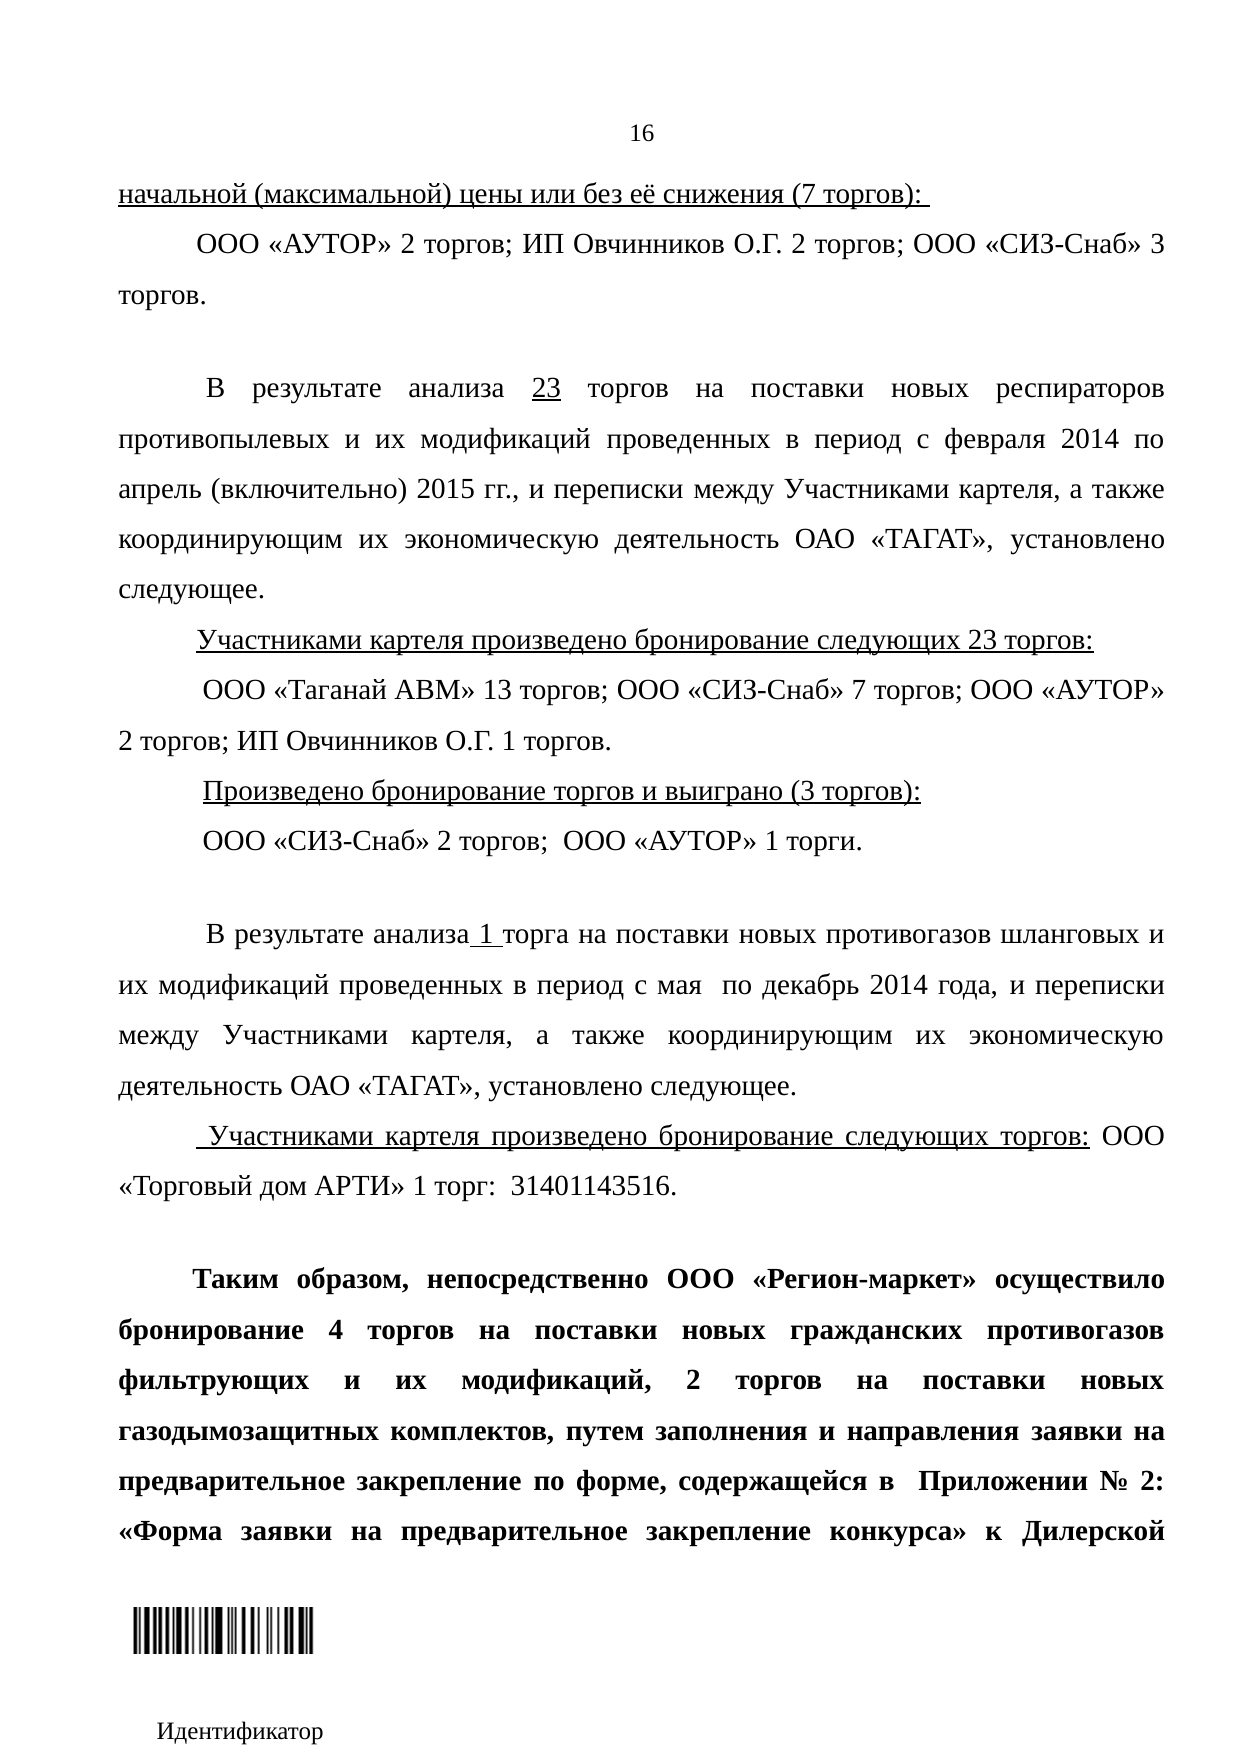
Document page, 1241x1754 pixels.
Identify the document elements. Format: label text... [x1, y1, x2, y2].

text ООО «Таганай АВМ» 13 торгов; ООО «СИЗ-Снаб» 7 торгов; ООО «АУТОР» 2 торгов; ИП Овчинников О.Г. 1 торгов. [118, 672, 1165, 756]
text В результате анализа 23 торгов на поставки новых респираторов противопылевых и их модификаций проведенных в период с февраля 2014 по апрель (включительно) 2015 гг., и переписки между Участниками картеля, а также координирующим их экономическую деятельность ОАО «ТАГАТ», установлено следующее. [118, 370, 1165, 605]
text Таким образом, непосредственно ООО «Регион-маркет» осуществило бронирование 4 торгов на поставки новых гражданских противогазов фильтрующих и их модификаций, 2 торгов на поставки новых газодымозащитных комплектов, путем заполнения и направления заявки на предварительное закрепление по форме, содержащейся в Приложении № 2: «Форма заявки на предварительное закрепление конкурса» к Дилерской [118, 1262, 1165, 1547]
subtitle ООО «СИЗ-Снаб» 2 торгов; ООО «АУТОР» 1 торги. [118, 823, 1165, 857]
text В результате анализа 1 торга на поставки новых противогазов шланговых и их модификаций проведенных в период с мая по декабрь 2014 года, и переписки между Участниками картеля, а также координирующим их экономическую деятельность ОАО «ТАГАТ», установлено следующее. [118, 917, 1165, 1101]
text Участниками картеля произведено бронирование следующих торгов: ООО «Торговый дом АРТИ» 1 торг: 31401143516. [118, 1118, 1165, 1202]
text Участниками картеля произведено бронирование следующих 23 торгов: [118, 622, 1165, 656]
text Произведено бронирование торгов и выиграно (3 торгов): [118, 773, 1165, 806]
text начальной (максимальной) цены или без её снижения (7 торгов): [118, 176, 1165, 210]
picture [118, 1607, 331, 1654]
text ООО «АУТОР» 2 торгов; ИП Овчинников О.Г. 2 торгов; ООО «СИЗ-Снаб» 3 торгов. [118, 227, 1165, 311]
